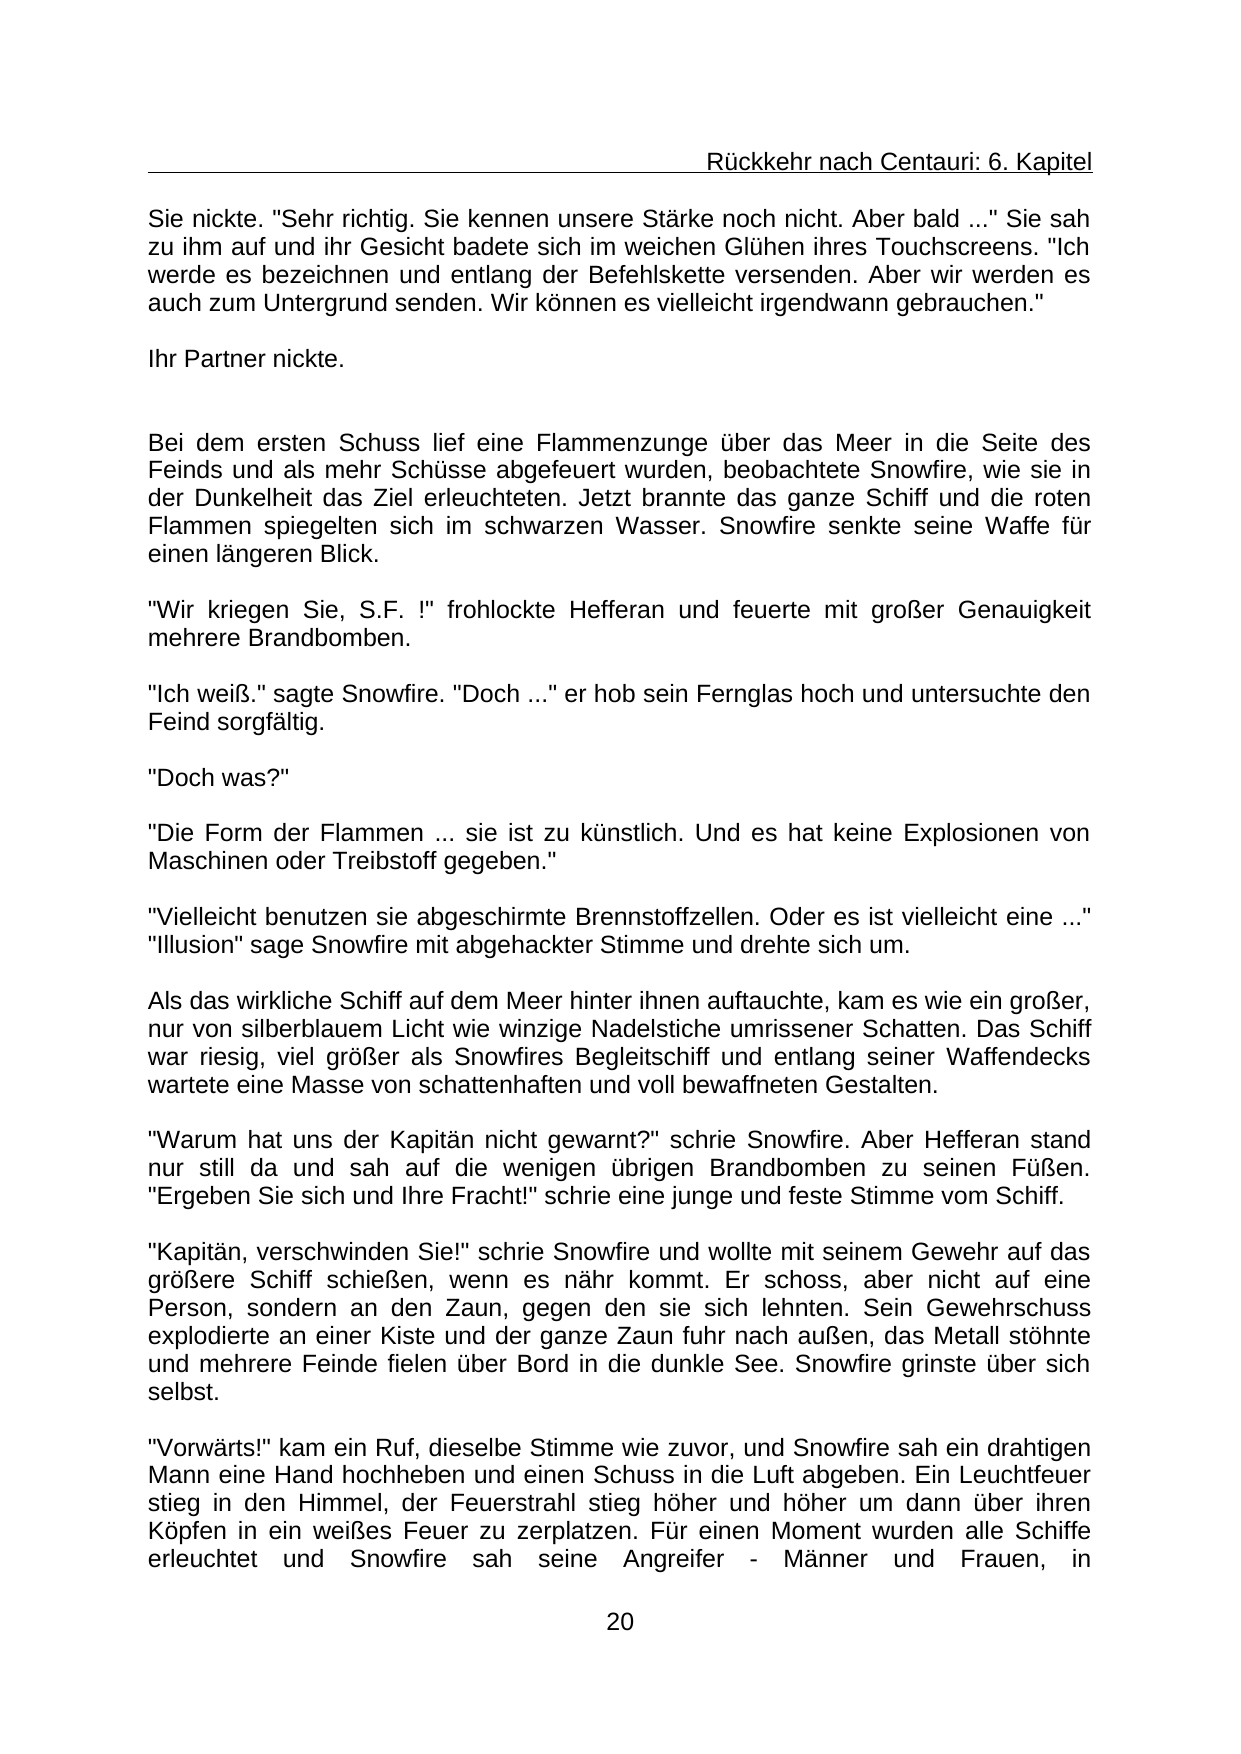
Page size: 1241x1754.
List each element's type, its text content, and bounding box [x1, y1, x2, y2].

text Als das wirkliche Schiff auf dem Meer hinter ihnen auftauchte, kam es wie ein großer, nur von silberblauem Licht wie winzige Nadelstiche umrissener Schatten. Das Schiff war riesig, viel größer als Snowfires Begleitschiff und entlang seiner Waffendecks wartete eine Masse von schattenhaften und voll bewaffneten Gestalten. [148, 987, 1092, 1098]
text "Die Form der Flammen ... sie ist zu künstlich. Und es hat keine Explosionen von Maschinen oder Treibstoff gegeben." [148, 819, 1092, 875]
text "Vorwärts!" kam ein Ruf, dieselbe Stimme wie zuvor, und Snowfire sah ein drahtigen Mann eine Hand hochheben und einen Schuss in die Luft abgeben. Ein Leuchtfeuer stieg in den Himmel, der Feuerstrahl stieg höher und höher um dann über ihren Köpfen in ein weißes Feuer zu zerplatzen. Für einen Moment wurden alle Schiffe erleuchtet und Snowfire sah seine Angreifer - Männer und Frauen, in [148, 1433, 1092, 1573]
text Sie nickte. "Sehr richtig. Sie kennen unsere Stärke noch nicht. Aber bald ..." Sie sah zu ihm auf und ihr Gesicht badete sich im weichen Glühen ihres Touchscreens. "Ich werde es bezeichnen und entlang der Befehlskette versenden. Aber wir werden es auch zum Untergrund senden. Wir können es vielleicht irgendwann gebrauchen." [148, 205, 1092, 317]
text Bei dem ersten Schuss lief eine Flammenzunge über das Meer in die Seite des Feinds und als mehr Schüsse abgefeuert wurden, beobachtete Snowfire, wie sie in der Dunkelheit das Ziel erleuchteten. Jetzt brannte das ganze Schiff und die roten Flammen spiegelten sich im schwarzen Wasser. Snowfire senkte seine Waffe für einen längeren Blick. [148, 428, 1092, 568]
text "Kapitän, verschwinden Sie!" schrie Snowfire und wollte mit seinem Gewehr auf das größere Schiff schießen, wenn es nähr kommt. Er schoss, aber nicht auf eine Person, sondern an den Zaun, gegen den sie sich lehnten. Sein Gewehrschuss explodierte an einer Kiste und der ganze Zaun fuhr nach außen, das Metall stöhnte und mehrere Feinde fielen über Bord in die dunkle See. Snowfire grinste über sich selbst. [148, 1238, 1092, 1405]
text "Warum hat uns der Kapitän nicht gewarnt?" schrie Snowfire. Aber Hefferan stand nur still da und sah auf die wenigen übrigen Brandbomben zu seinen Füßen. "Ergeben Sie sich und Ihre Fracht!" schrie eine junge und feste Stimme vom Schiff. [148, 1126, 1092, 1210]
text "Wir kriegen Sie, S.F. !" frohlockte Hefferan und feuerte mit großer Genauigkeit mehrere Brandbomben. [148, 596, 1092, 652]
text "Vielleicht benutzen sie abgeschirmte Brennstoffzellen. Oder es ist vielleicht eine ..." "Illusion" sage Snowfire mit abgehackter Stimme und drehte sich um. [148, 903, 1092, 959]
text "Ich weiß." sagte Snowfire. "Doch ..." er hob sein Fernglas hoch und untersuchte den Feind sorgfältig. [148, 679, 1092, 735]
text Ihr Partner nickte. [148, 344, 1092, 372]
text "Doch was?" [148, 763, 1092, 791]
